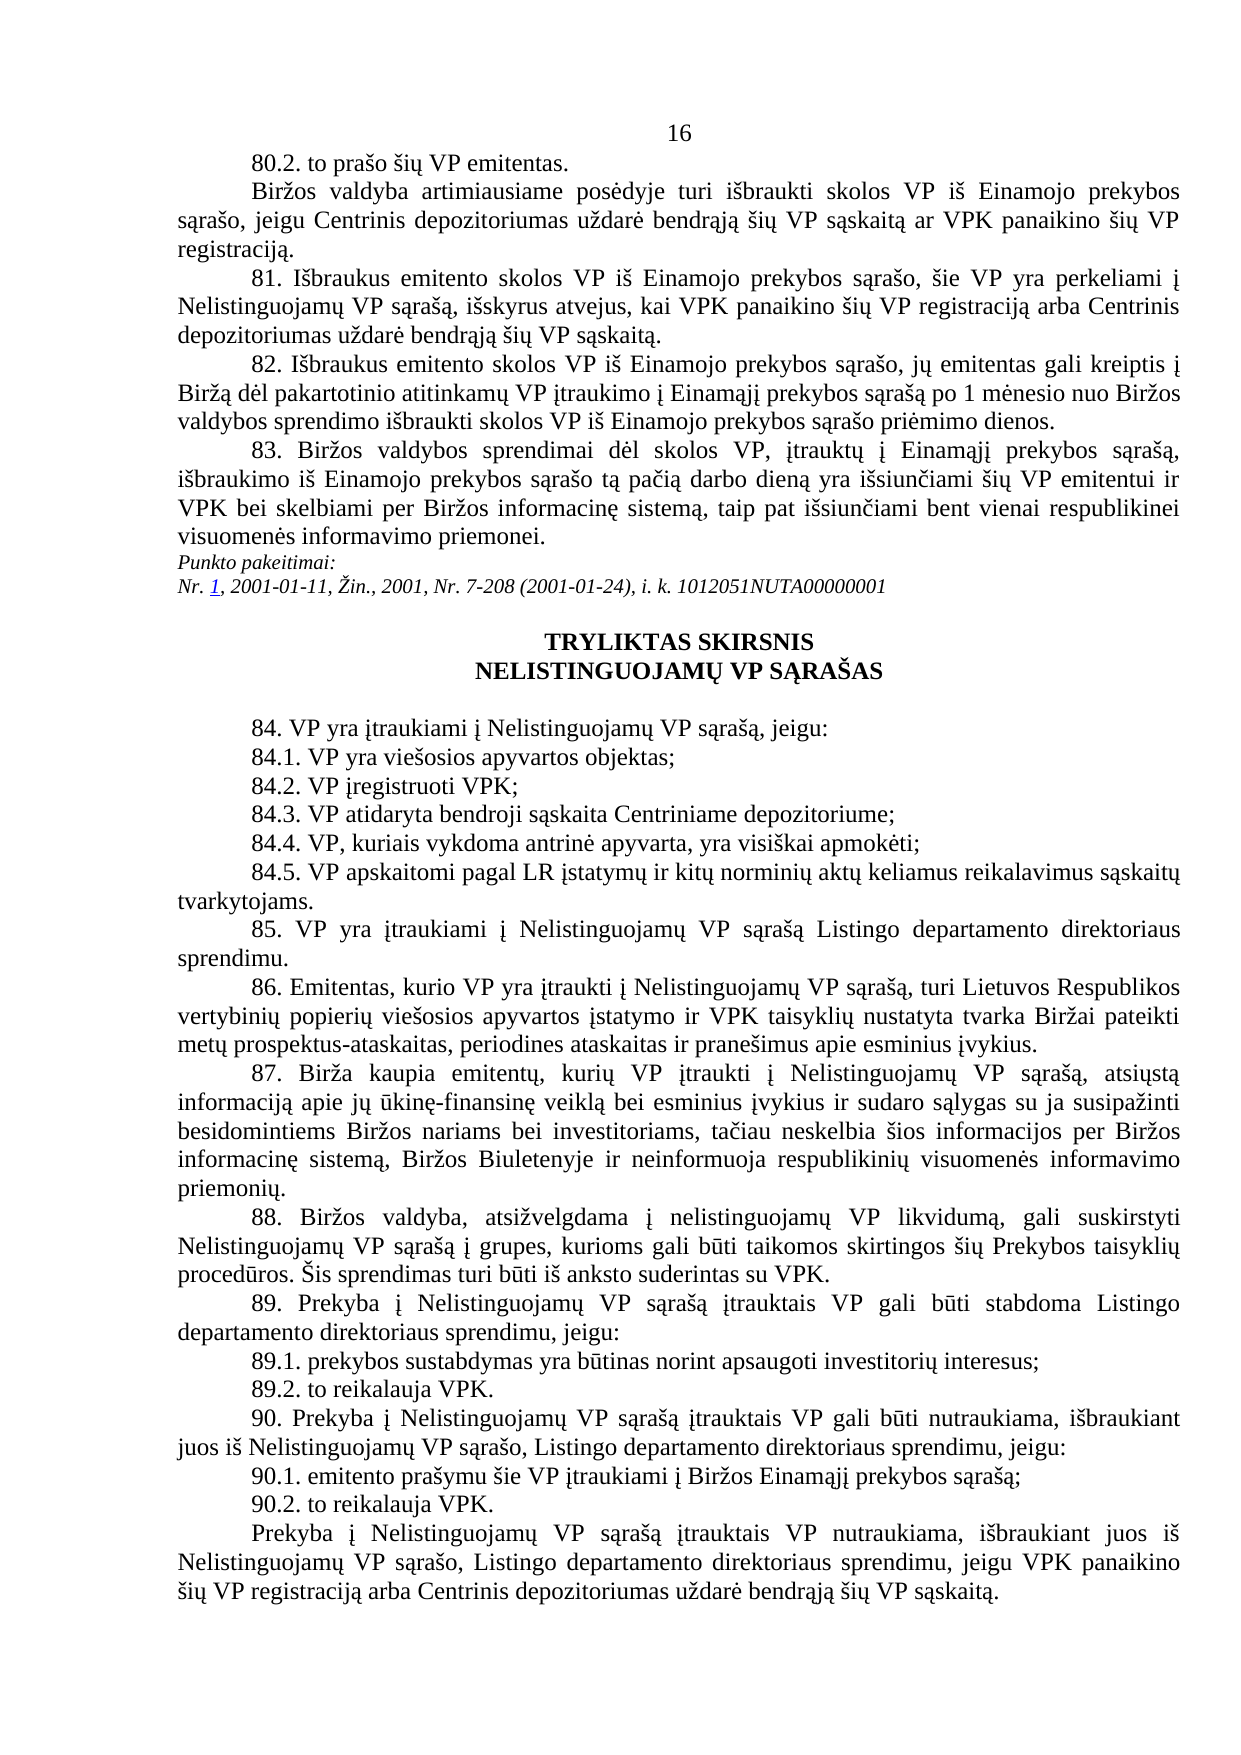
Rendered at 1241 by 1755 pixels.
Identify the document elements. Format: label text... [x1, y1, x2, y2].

text 90.2. to reikalauja VPK. [177, 1489, 1181, 1518]
text Prekyba į Nelistinguojamų VP sąrašą įtrauktais VP nutraukiama, išbraukiant juos iš Nelistinguojamų VP sąrašo, Listingo departamento direktoriaus sprendimu, jeigu VPK panaikino šių VP registraciją arba Centrinis depozitoriumas uždarė bendrąją šių VP sąskaitą. [177, 1518, 1181, 1604]
text Biržos valdyba artimiausiame posėdyje turi išbraukti skolos VP iš Einamojo prekybos sąrašo, jeigu Centrinis depozitoriumas uždarė bendrąją šių VP sąskaitą ar VPK panaikino šių VP registraciją. [177, 176, 1181, 263]
text TRYLIKTAS SKIRSNIS [177, 627, 1181, 656]
text 89. Prekyba į Nelistinguojamų VP sąrašą įtrauktais VP gali būti stabdoma Listingo departamento direktoriaus sprendimu, jeigu: [177, 1288, 1181, 1346]
text 81. Išbraukus emitento skolos VP iš Einamojo prekybos sąrašo, šie VP yra perkeliami į Nelistinguojamų VP sąrašą, išskyrus atvejus, kai VPK panaikino šių VP registraciją arba Centrinis depozitoriumas uždarė bendrąją šių VP sąskaitą. [177, 263, 1181, 349]
text 83. Biržos valdybos sprendimai dėl skolos VP, įtrauktų į Einamąjį prekybos sąrašą, išbraukimo iš Einamojo prekybos sąrašo tą pačią darbo dieną yra išsiunčiami šių VP emitentui ir VPK bei skelbiami per Biržos informacinę sistemą, taip pat išsiunčiami bent vienai respublikinei visuomenės informavimo priemonei. [177, 435, 1181, 550]
text 90.1. emitento prašymu šie VP įtraukiami į Biržos Einamąjį prekybos sąrašą; [177, 1461, 1181, 1489]
text Punkto pakeitimai: [177, 550, 1181, 574]
text 89.2. to reikalauja VPK. [177, 1374, 1181, 1403]
text 87. Birža kaupia emitentų, kurių VP įtraukti į Nelistinguojamų VP sąrašą, atsiųstą informaciją apie jų ūkinę-finansinę veiklą bei esminius įvykius ir sudaro sąlygas su ja susipažinti besidomintiems Biržos nariams bei investitoriams, tačiau neskelbia šios informacijos per Biržos informacinę sistemą, Biržos Biuletenyje ir neinformuoja respublikinių visuomenės informavimo priemonių. [177, 1058, 1181, 1202]
text 84.4. VP, kuriais vykdoma antrinė apyvarta, yra visiškai apmokėti; [177, 828, 1181, 857]
text 80.2. to prašo šių VP emitentas. [177, 148, 1181, 176]
text 84.5. VP apskaitomi pagal LR įstatymų ir kitų norminių aktų keliamus reikalavimus sąskaitų tvarkytojams. [177, 857, 1181, 914]
text Nr. 1, 2001-01-11, Žin., 2001, Nr. 7-208 (2001-01-24), i. k. 1012051NUTA00000001 [177, 574, 1181, 598]
text 82. Išbraukus emitento skolos VP iš Einamojo prekybos sąrašo, jų emitentas gali kreiptis į Biržą dėl pakartotinio atitinkamų VP įtraukimo į Einamąjį prekybos sąrašą po 1 mėnesio nuo Biržos valdybos sprendimo išbraukti skolos VP iš Einamojo prekybos sąrašo priėmimo dienos. [177, 349, 1181, 435]
text 84.1. VP yra viešosios apyvartos objektas; [177, 742, 1181, 771]
text 84.2. VP įregistruoti VPK; [177, 771, 1181, 799]
text 86. Emitentas, kurio VP yra įtraukti į Nelistinguojamų VP sąrašą, turi Lietuvos Respublikos vertybinių popierių viešosios apyvartos įstatymo ir VPK taisyklių nustatyta tvarka Biržai pateikti metų prospektus-ataskaitas, periodines ataskaitas ir pranešimus apie esminius įvykius. [177, 972, 1181, 1058]
text 85. VP yra įtraukiami į Nelistinguojamų VP sąrašą Listingo departamento direktoriaus sprendimu. [177, 914, 1181, 972]
text 90. Prekyba į Nelistinguojamų VP sąrašą įtrauktais VP gali būti nutraukiama, išbraukiant juos iš Nelistinguojamų VP sąrašo, Listingo departamento direktoriaus sprendimu, jeigu: [177, 1403, 1181, 1461]
text 84.3. VP atidaryta bendroji sąskaita Centriniame depozitoriume; [177, 799, 1181, 828]
text 89.1. prekybos sustabdymas yra būtinas norint apsaugoti investitorių interesus; [177, 1346, 1181, 1374]
text NELISTINGUOJAMŲ VP SĄRAŠAS [177, 656, 1181, 684]
text 88. Biržos valdyba, atsižvelgdama į nelistinguojamų VP likvidumą, gali suskirstyti Nelistinguojamų VP sąrašą į grupes, kurioms gali būti taikomos skirtingos šių Prekybos taisyklių procedūros. Šis sprendimas turi būti iš anksto suderintas su VPK. [177, 1202, 1181, 1288]
text 84. VP yra įtraukiami į Nelistinguojamų VP sąrašą, jeigu: [177, 713, 1181, 742]
